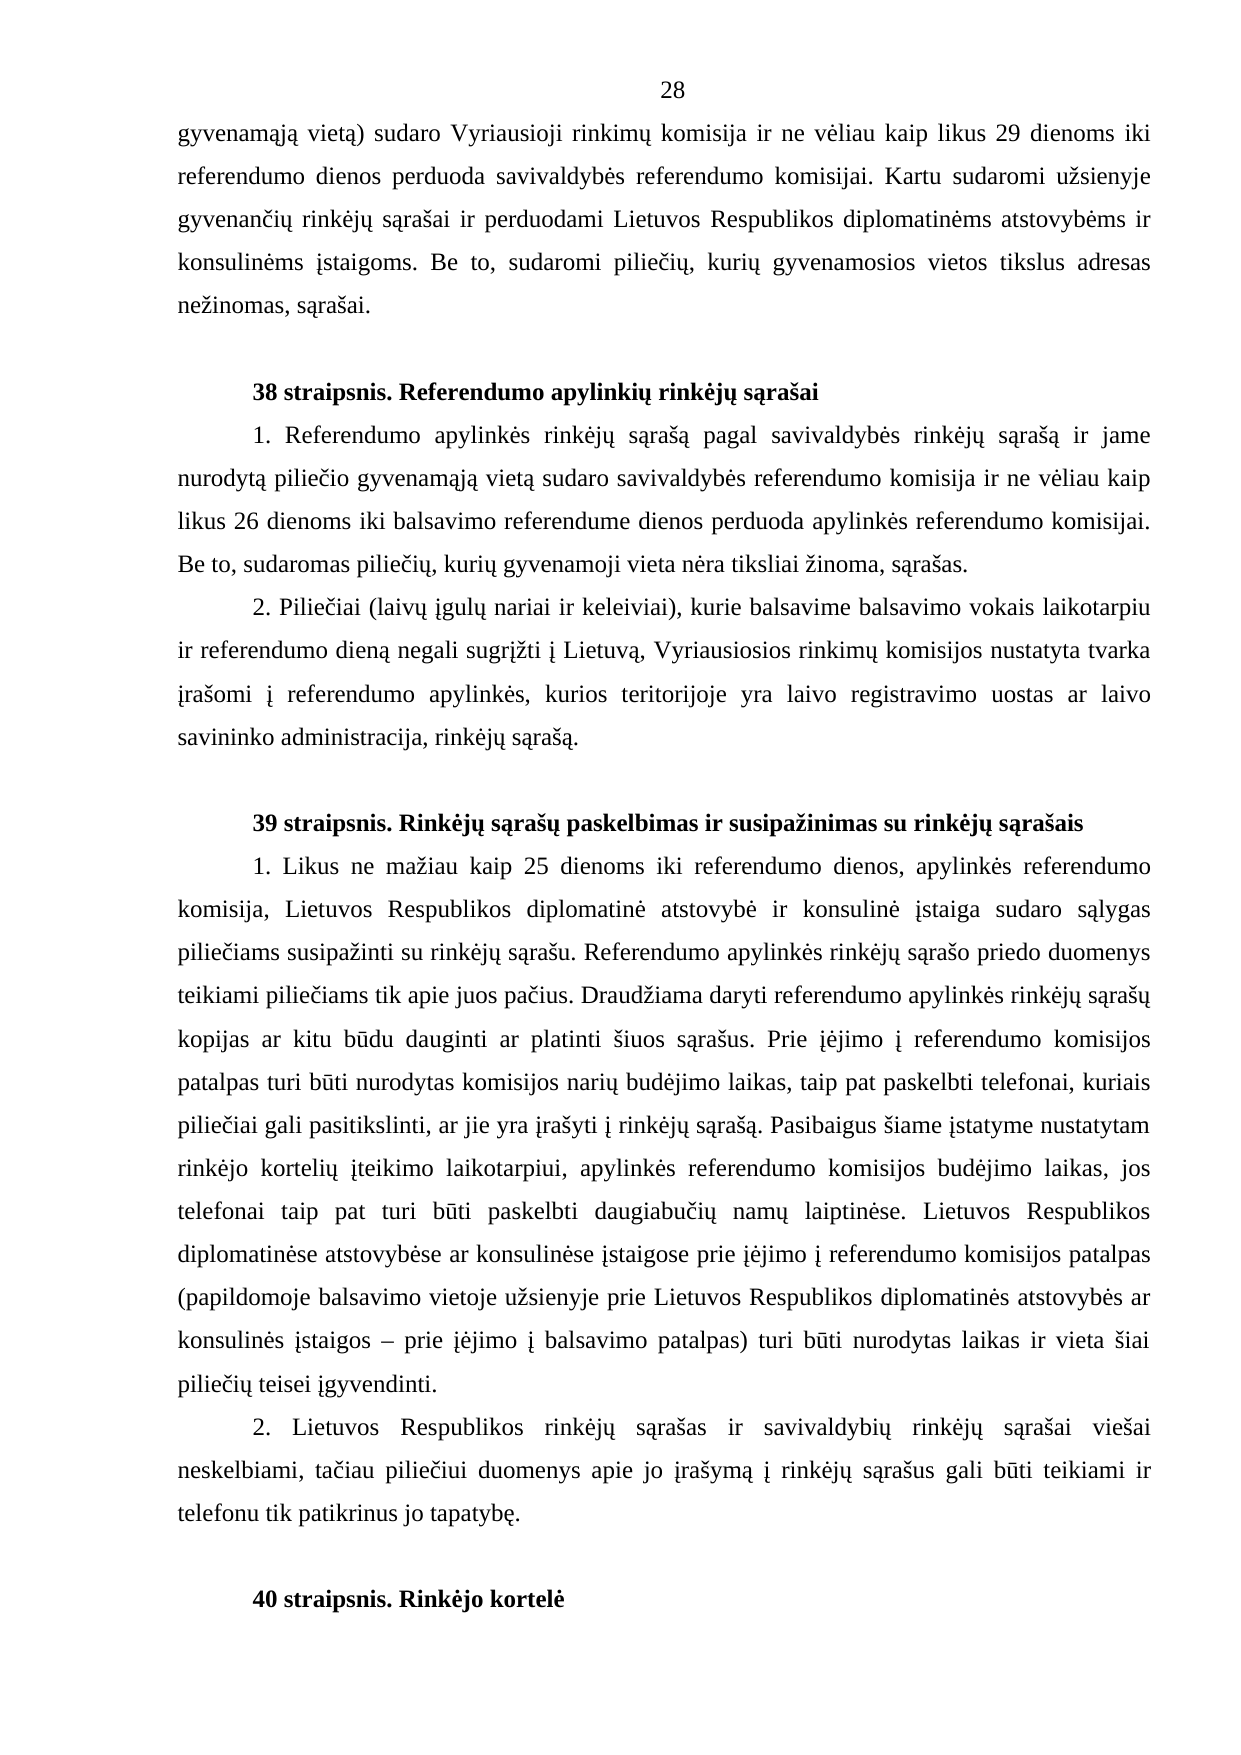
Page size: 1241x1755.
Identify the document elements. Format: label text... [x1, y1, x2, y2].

text 39 straipsnis. Rinkėjų sąrašų paskelbimas ir susipažinimas su rinkėjų sąrašais [177, 808, 1152, 837]
text 2. Lietuvos Respublikos rinkėjų sąrašas ir savivaldybių rinkėjų sąrašai viešai neskelbiami, tačiau piliečiui duomenys apie jo įrašymą į rinkėjų sąrašus gali būti teikiami ir telefonu tik patikrinus jo tapatybę. [177, 1412, 1152, 1527]
text 1. Likus ne mažiau kaip 25 dienoms iki referendumo dienos, apylinkės referendumo komisija, Lietuvos Respublikos diplomatinė atstovybė ir konsulinė įstaiga sudaro sąlygas piliečiams susipažinti su rinkėjų sąrašu. Referendumo apylinkės rinkėjų sąrašo priedo duomenys teikiami piliečiams tik apie juos pačius. Draudžiama daryti referendumo apylinkės rinkėjų sąrašų kopijas ar kitu būdu dauginti ar platinti šiuos sąrašus. Prie įėjimo į referendumo komisijos patalpas turi būti nurodytas komisijos narių budėjimo laikas, taip pat paskelbti telefonai, kuriais piliečiai gali pasitikslinti, ar jie yra įrašyti į rinkėjų sąrašą. Pasibaigus šiame įstatyme nustatytam rinkėjo kortelių įteikimo laikotarpiui, apylinkės referendumo komisijos budėjimo laikas, jos telefonai taip pat turi būti paskelbti daugiabučių namų laiptinėse. Lietuvos Respublikos diplomatinėse atstovybėse ar konsulinėse įstaigose prie įėjimo į referendumo komisijos patalpas (papildomoje balsavimo vietoje užsienyje prie Lietuvos Respublikos diplomatinės atstovybės ar konsulinės įstaigos – prie įėjimo į balsavimo patalpas) turi būti nurodytas laikas ir vieta šiai piliečių teisei įgyvendinti. [177, 851, 1152, 1397]
text 2. Piliečiai (laivų įgulų nariai ir keleiviai), kurie balsavime balsavimo vokais laikotarpiu ir referendumo dieną negali sugrįžti į Lietuvą, Vyriausiosios rinkimų komisijos nustatyta tvarka įrašomi į referendumo apylinkės, kurios teritorijoje yra laivo registravimo uostas ar laivo savininko administracija, rinkėjų sąrašą. [177, 592, 1152, 751]
text gyvenamąją vietą) sudaro Vyriausioji rinkimų komisija ir ne vėliau kaip likus 29 dienoms iki referendumo dienos perduoda savivaldybės referendumo komisijai. Kartu sudaromi užsienyje gyvenančių rinkėjų sąrašai ir perduodami Lietuvos Respublikos diplomatinėms atstovybėms ir konsulinėms įstaigoms. Be to, sudaromi piliečių, kurių gyvenamosios vietos tikslus adresas nežinomas, sąrašai. [177, 118, 1152, 319]
text 38 straipsnis. Referendumo apylinkių rinkėjų sąrašai [177, 377, 1152, 406]
text 1. Referendumo apylinkės rinkėjų sąrašą pagal savivaldybės rinkėjų sąrašą ir jame nurodytą piliečio gyvenamąją vietą sudaro savivaldybės referendumo komisija ir ne vėliau kaip likus 26 dienoms iki balsavimo referendume dienos perduoda apylinkės referendumo komisijai. Be to, sudaromas piliečių, kurių gyvenamoji vieta nėra tiksliai žinoma, sąrašas. [177, 420, 1152, 578]
text 40 straipsnis. Rinkėjo kortelė [177, 1584, 1152, 1613]
